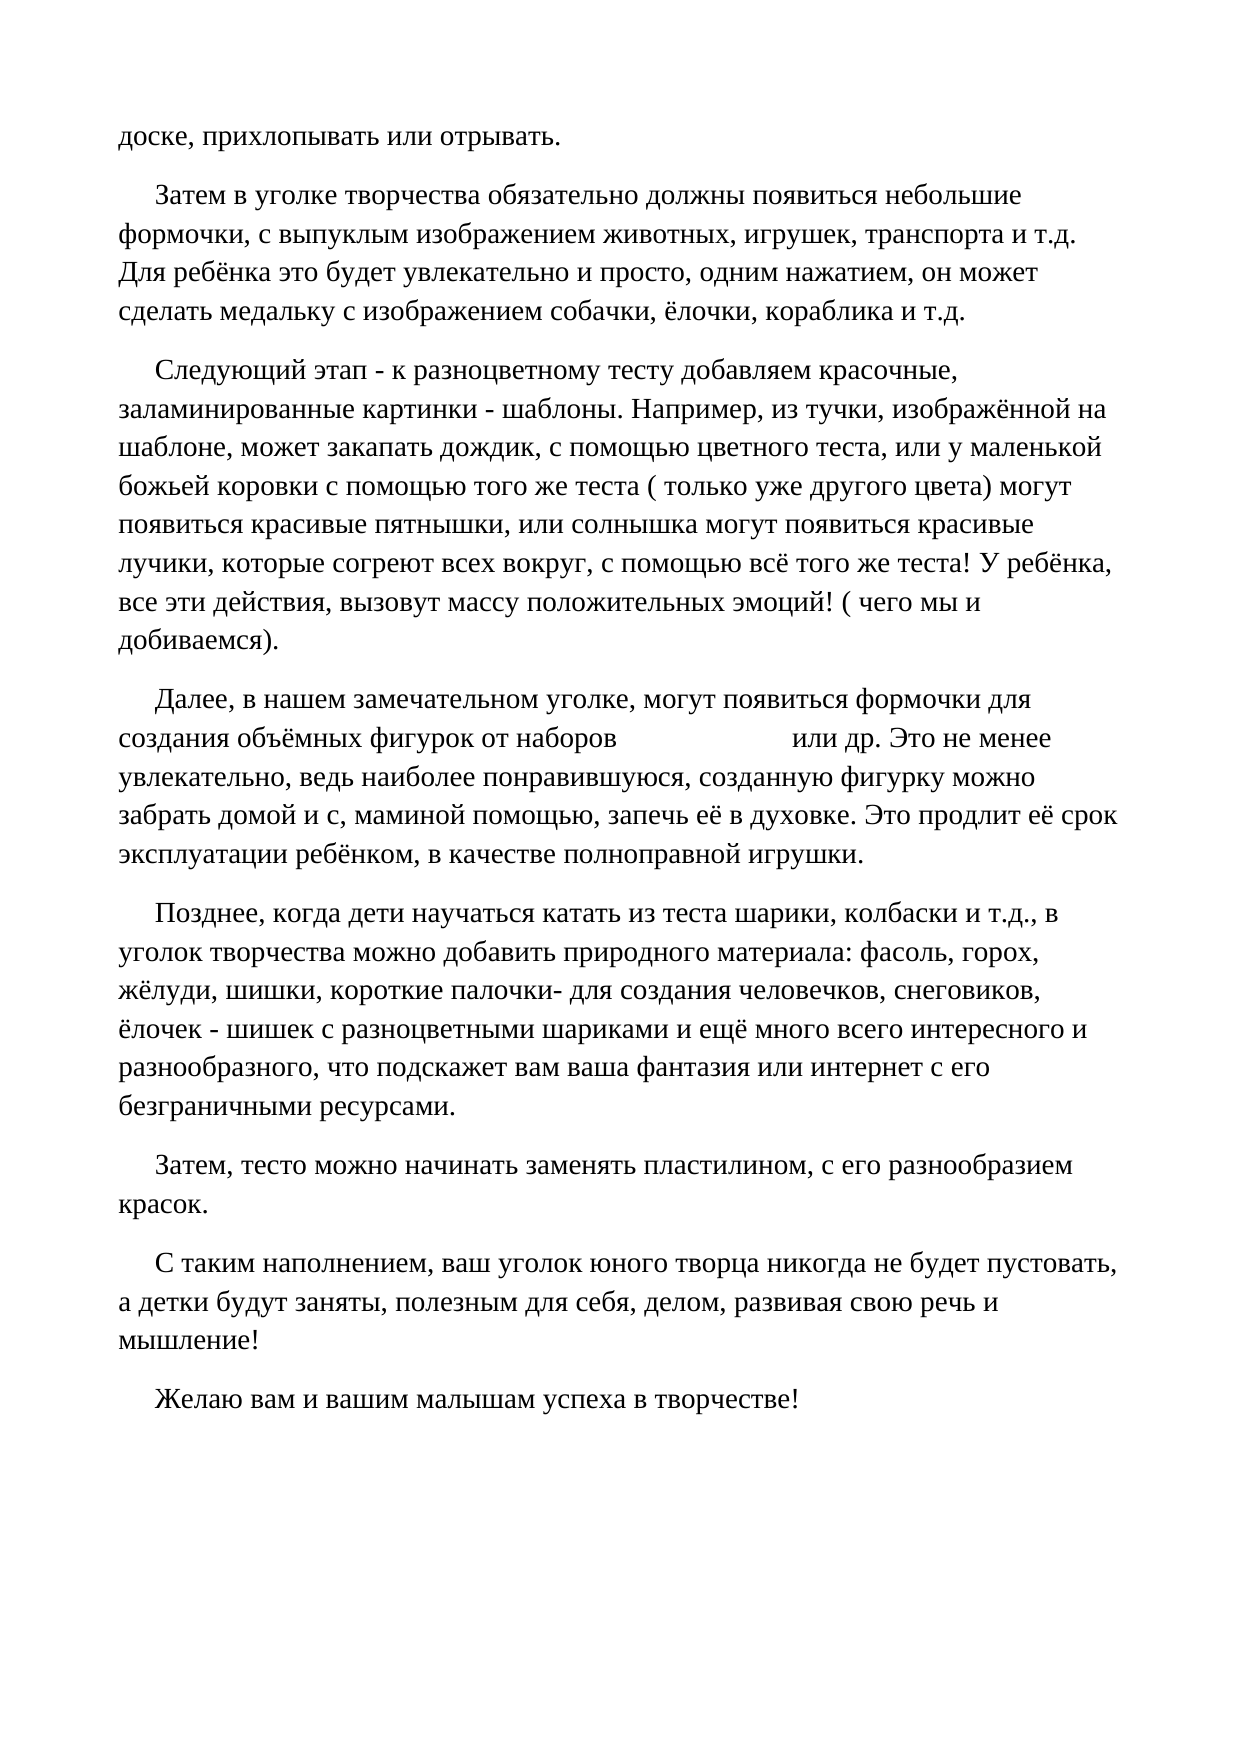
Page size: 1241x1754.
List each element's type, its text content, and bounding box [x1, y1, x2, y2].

text С таким наполнением, ваш уголок юного творца никогда не будет пустовать, а детки будут заняты, полезным для себя, делом, развивая свою речь и мышление! [118, 1245, 1122, 1356]
text доске, прихлопывать или отрывать. [118, 118, 1122, 152]
text Следующий этап - к разноцветному тесту добавляем красочные, заламинированные картинки - шаблоны. Например, из тучки, изображённой на шаблоне, может закапать дождик, с помощью цветного теста, или у маленькой божьей коровки с помощью того же теста ( только уже другого цвета) могут появиться красивые пятнышки, или солнышка могут появиться красивые лучики, которые согреют всех вокруг, с помощью всё того же теста! У ребёнка, все эти действия, вызовут массу положительных эмоций! ( чего мы и добиваемся). [118, 352, 1122, 656]
text Далее, в нашем замечательном уголке, могут появиться формочки для создания объёмных фигурок от наборов или др. Это не менее увлекательно, ведь наиболее понравившуюся, созданную фигурку можно забрать домой и с, маминой помощью, запечь её в духовке. Это продлит её срок эксплуатации ребёнком, в качестве полноправной игрушки. [118, 682, 1122, 869]
text Затем в уголке творчества обязательно должны появиться небольшие формочки, с выпуклым изображением животных, игрушек, транспорта и т.д. Для ребёнка это будет увлекательно и просто, одним нажатием, он может сделать медальку с изображением собачки, ёлочки, кораблика и т.д. [118, 177, 1122, 327]
text Позднее, когда дети научаться катать из теста шарики, колбаски и т.д., в уголок творчества можно добавить природного материала: фасоль, горох, жёлуди, шишки, короткие палочки- для создания человечков, снеговиков, ёлочек - шишек с разноцветными шариками и ещё много всего интересного и разнообразного, что подскажет вам ваша фантазия или интернет с его безграничными ресурсами. [118, 895, 1122, 1121]
text Желаю вам и вашим малышам успеха в творчестве! [118, 1382, 1122, 1415]
text Затем, тесто можно начинать заменять пластилином, с его разнообразием красок. [118, 1147, 1122, 1219]
